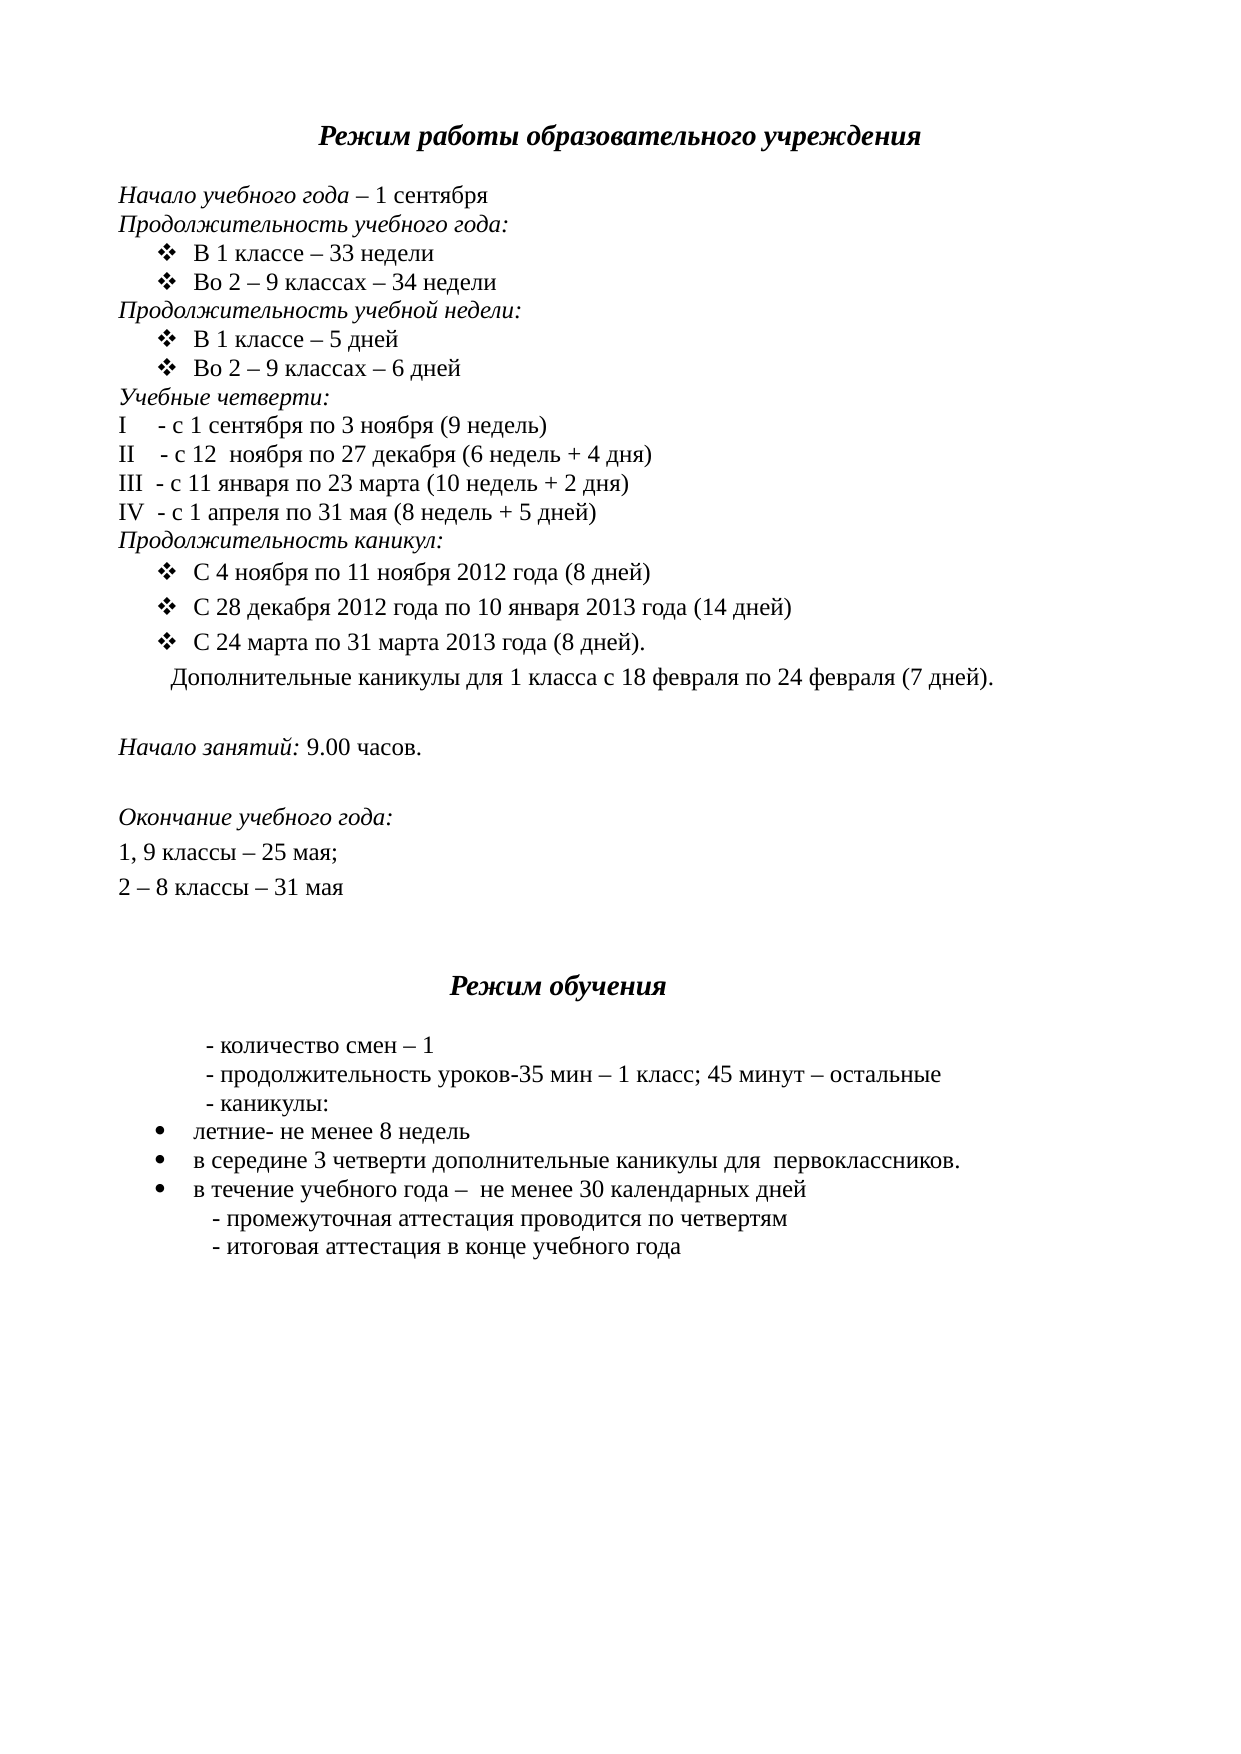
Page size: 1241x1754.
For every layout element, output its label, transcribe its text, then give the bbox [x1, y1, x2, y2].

text Продолжительность учебной недели: [118, 295, 1122, 324]
text IV - с 1 апреля по 31 мая (8 недель + 5 дней) [118, 497, 1122, 525]
text Режим обучения [181, 968, 1122, 1001]
list Во 2 – 9 классах – 6 дней [156, 353, 1122, 382]
text 1, 9 классы – 25 мая; [118, 837, 1122, 866]
list В 1 классе – 33 недели [156, 238, 1122, 267]
text Начало учебного года – 1 сентября [118, 180, 1122, 209]
text Режим работы образовательного учреждения [118, 118, 1122, 152]
text - продолжительность уроков-35 мин – 1 класс; 45 минут – остальные [174, 1059, 1122, 1088]
text Начало занятий: 9.00 часов. [118, 732, 1122, 761]
list Во 2 – 9 классах – 34 недели [156, 267, 1122, 295]
list С 28 декабря 2012 года по 10 января 2013 года (14 дней) [156, 592, 1122, 621]
text II - с 12 ноября по 27 декабря (6 недель + 4 дня) [118, 439, 1122, 468]
list летние- не менее 8 недель [156, 1116, 1122, 1145]
list С 4 ноября по 11 ноября 2012 года (8 дней) [156, 557, 1122, 586]
text 2 – 8 классы – 31 мая [118, 872, 1122, 901]
text Окончание учебного года: [118, 802, 1122, 831]
text - каникулы: [174, 1088, 1122, 1116]
list В 1 классе – 5 дней [156, 324, 1122, 353]
text - количество смен – 1 [174, 1030, 1122, 1059]
text - промежуточная аттестация проводится по четвертям [174, 1203, 1122, 1231]
text I - с 1 сентября по 3 ноября (9 недель) [118, 410, 1122, 439]
list в середине 3 четверти дополнительные каникулы для первоклассников. [156, 1145, 1122, 1174]
text Учебные четверти: [118, 382, 1122, 410]
text Продолжительность учебного года: [118, 209, 1122, 238]
text Продолжительность каникул: [118, 525, 1122, 554]
list С 24 марта по 31 марта 2013 года (8 дней). [156, 627, 1122, 656]
text Дополнительные каникулы для 1 класса с 18 февраля по 24 февраля (7 дней). [118, 662, 1122, 691]
list в течение учебного года – не менее 30 календарных дней [156, 1174, 1122, 1203]
text - итоговая аттестация в конце учебного года [174, 1231, 1122, 1260]
text III - с 11 января по 23 марта (10 недель + 2 дня) [118, 468, 1122, 497]
